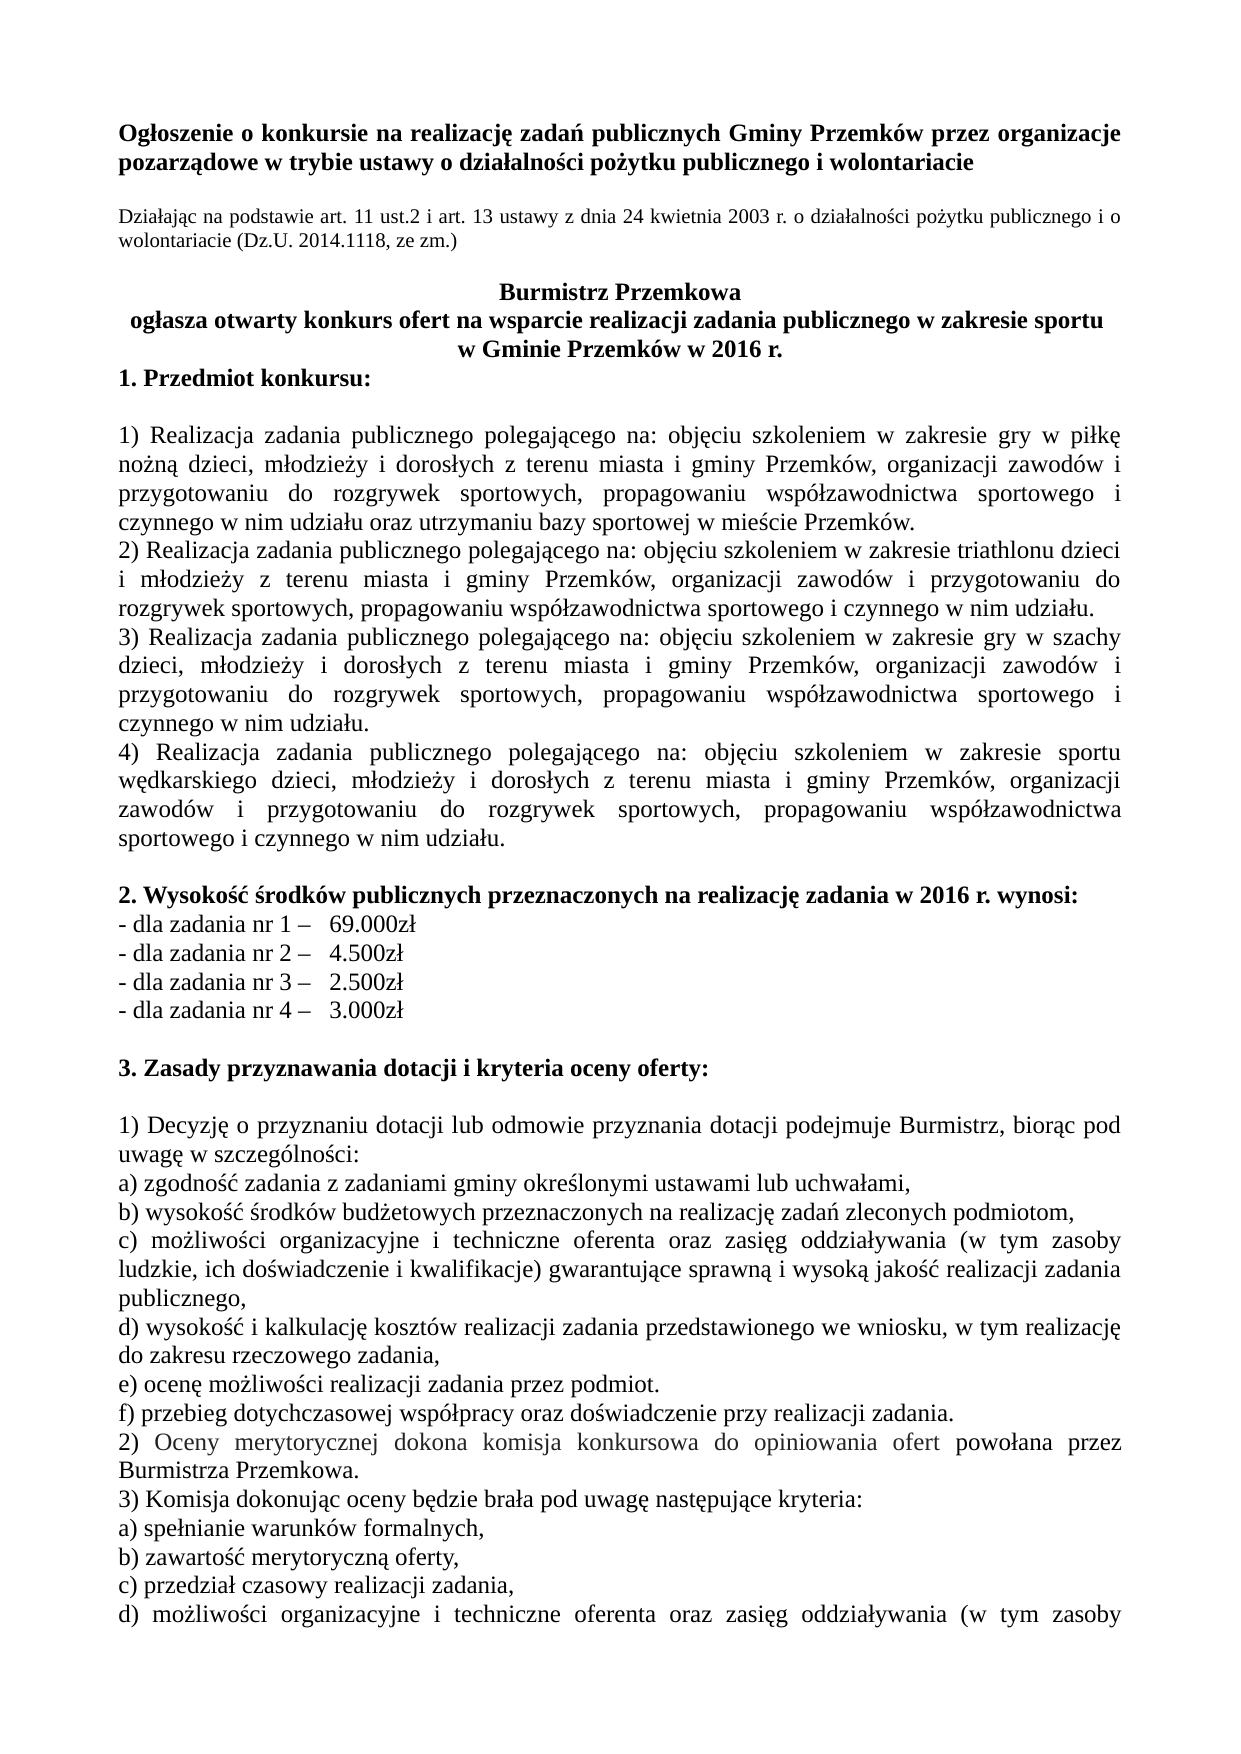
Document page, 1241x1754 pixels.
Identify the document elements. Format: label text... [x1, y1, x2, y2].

text Burmistrz Przemkowa [118, 277, 1122, 305]
text 3) Realizacja zadania publicznego polegającego na: objęciu szkoleniem w zakresie gry w szachy dzieci, młodzieży i dorosłych z terenu miasta i gminy Przemków, organizacji zawodów i przygotowaniu do rozgrywek sportowych, propagowaniu współzawodnictwa sportowego i czynnego w nim udziału. [118, 622, 1122, 737]
text a) zgodność zadania z zadaniami gminy określonymi ustawami lub uchwałami, [118, 1168, 1122, 1197]
text 1) Realizacja zadania publicznego polegającego na: objęciu szkoleniem w zakresie gry w piłkę nożną dzieci, młodzieży i dorosłych z terenu miasta i gminy Przemków, organizacji zawodów i przygotowaniu do rozgrywek sportowych, propagowaniu współzawodnictwa sportowego i czynnego w nim udziału oraz utrzymaniu bazy sportowej w mieście Przemków. [118, 420, 1122, 535]
text w Gminie Przemków w 2016 r. [118, 334, 1122, 363]
text e) ocenę możliwości realizacji zadania przez podmiot. [118, 1369, 1122, 1398]
text d) możliwości organizacyjne i techniczne oferenta oraz zasięg oddziaływania (w tym zasoby [118, 1599, 1122, 1628]
text b) zawartość merytoryczną oferty, [118, 1542, 1122, 1570]
text ogłasza otwarty konkurs ofert na wsparcie realizacji zadania publicznego w zakresie sportu [118, 305, 1122, 334]
text 3. Zasady przyznawania dotacji i kryteria oceny oferty: [118, 1053, 1122, 1082]
text 1. Przedmiot konkursu: [118, 363, 1122, 392]
text - dla zadania nr 1 – 69.000zł [118, 909, 1122, 938]
text Działając na podstawie art. 11 ust.2 i art. 13 ustawy z dnia 24 kwietnia 2003 r. o działalności pożytku publicznego i o wolontariacie (Dz.U. 2014.1118, ze zm.) [118, 204, 1122, 252]
text a) spełnianie warunków formalnych, [118, 1513, 1122, 1542]
text 3) Komisja dokonując oceny będzie brała pod uwagę następujące kryteria: [118, 1484, 1122, 1513]
text - dla zadania nr 4 – 3.000zł [118, 995, 1122, 1024]
text 2. Wysokość środków publicznych przeznaczonych na realizację zadania w 2016 r. wynosi: [118, 880, 1122, 909]
text 2) Realizacja zadania publicznego polegającego na: objęciu szkoleniem w zakresie triathlonu dzieci i młodzieży z terenu miasta i gminy Przemków, organizacji zawodów i przygotowaniu do rozgrywek sportowych, propagowaniu współzawodnictwa sportowego i czynnego w nim udziału. [118, 535, 1122, 622]
text b) wysokość środków budżetowych przeznaczonych na realizację zadań zleconych podmiotom, [118, 1197, 1122, 1225]
text c) możliwości organizacyjne i techniczne oferenta oraz zasięg oddziaływania (w tym zasoby ludzkie, ich doświadczenie i kwalifikacje) gwarantujące sprawną i wysoką jakość realizacji zadania publicznego, [118, 1225, 1122, 1312]
text - dla zadania nr 3 – 2.500zł [118, 967, 1122, 995]
text - dla zadania nr 2 – 4.500zł [118, 938, 1122, 967]
text Ogłoszenie o konkursie na realizację zadań publicznych Gminy Przemków przez organizacje pozarządowe w trybie ustawy o działalności pożytku publicznego i wolontariacie [118, 118, 1122, 176]
text 4) Realizacja zadania publicznego polegającego na: objęciu szkoleniem w zakresie sportu wędkarskiego dzieci, młodzieży i dorosłych z terenu miasta i gminy Przemków, organizacji zawodów i przygotowaniu do rozgrywek sportowych, propagowaniu współzawodnictwa sportowego i czynnego w nim udziału. [118, 737, 1122, 852]
text 1) Decyzję o przyznaniu dotacji lub odmowie przyznania dotacji podejmuje Burmistrz, biorąc pod uwagę w szczególności: [118, 1110, 1122, 1168]
text 2) Oceny merytorycznej dokona komisja konkursowa do opiniowania ofert powołana przez Burmistrza Przemkowa. [118, 1427, 1122, 1484]
text c) przedział czasowy realizacji zadania, [118, 1570, 1122, 1599]
text d) wysokość i kalkulację kosztów realizacji zadania przedstawionego we wniosku, w tym realizację do zakresu rzeczowego zadania, [118, 1312, 1122, 1369]
text f) przebieg dotychczasowej współpracy oraz doświadczenie przy realizacji zadania. [118, 1398, 1122, 1427]
